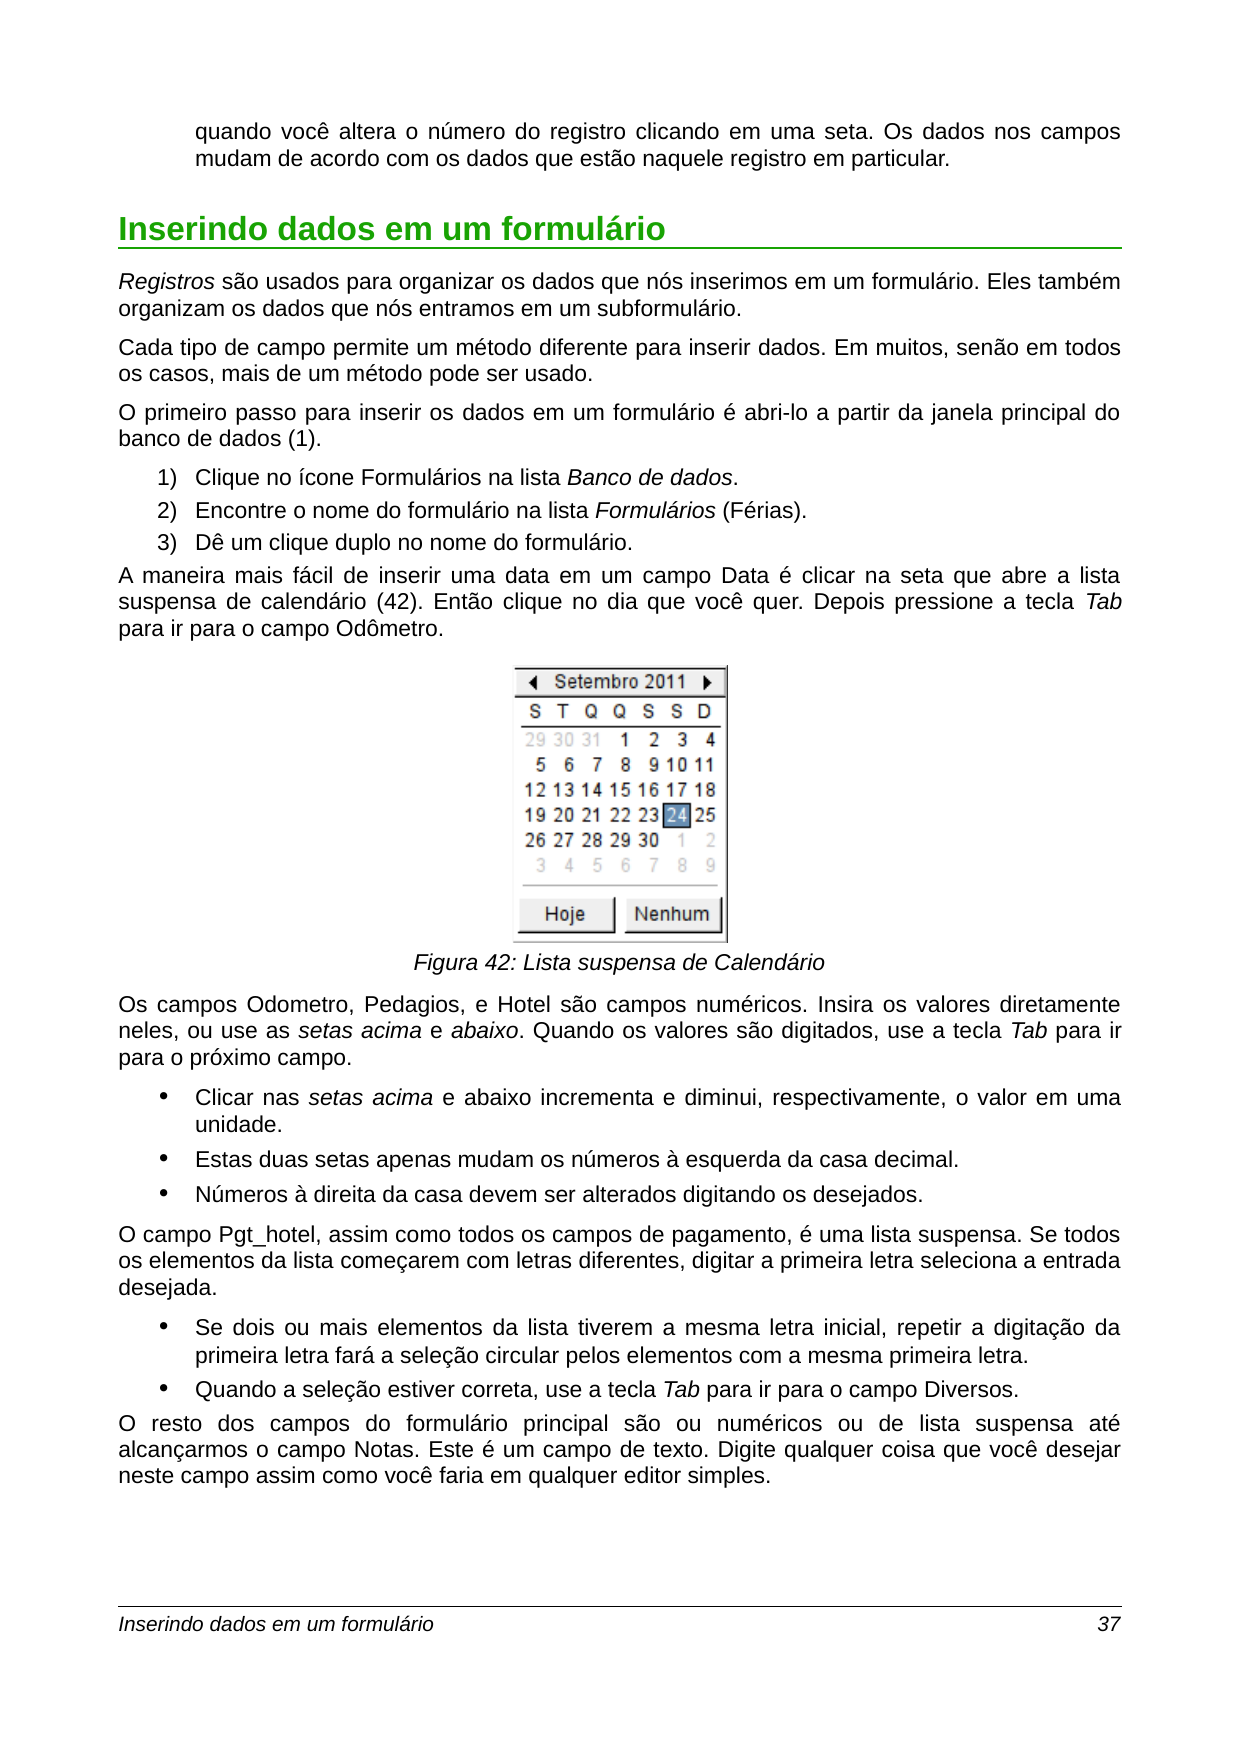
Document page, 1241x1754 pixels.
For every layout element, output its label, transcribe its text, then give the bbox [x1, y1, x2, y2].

list Estas duas setas apenas mudam os números à esquerda da casa decimal. [156, 1144, 1122, 1173]
list Dê um clique duplo no nome do formulário. [177, 529, 1122, 556]
list Se dois ou mais elementos da lista tiverem a mesma letra inicial, repetir a digitação da primeira letra fará a seleção circular pelos elementos com a mesma primeira letra. [156, 1313, 1122, 1368]
text Figura 42: Lista suspensa de Calendário [413, 949, 827, 975]
text Registros são usados para organizar os dados que nós inserimos em um formulário. Eles também organizam os dados que nós entramos em um subformulário. [118, 268, 1122, 321]
text O primeiro passo para inserir os dados em um formulário é abri-lo a partir da janela principal do banco de dados (Figura 1). [118, 399, 1122, 451]
list Encontre o nome do formulário na lista Formulários (Férias). [177, 497, 1122, 523]
list Quando a seleção estiver correta, use a tecla Tab para ir para o campo Diversos. [156, 1374, 1122, 1403]
text O campo Pgt_hotel, assim como todos os campos de pagamento, é uma lista suspensa. Se todos os elementos da lista começarem com letras diferentes, digitar a primeira letra seleciona a entrada desejada. [118, 1221, 1122, 1300]
list quando você altera o número do registro clicando em uma seta. Os dados nos campos mudam de acordo com os dados que estão naquele registro em particular. [177, 118, 1122, 171]
text Os campos Odometro, Pedagios, e Hotel são campos numéricos. Insira os valores diretamente neles, ou use as setas acima e abaixo. Quando os valores são digitados, use a tecla Tab para ir para o próximo campo. [118, 991, 1122, 1070]
list Clicar nas setas acima e abaixo incrementa e diminui, respectivamente, o valor em uma unidade. [156, 1082, 1122, 1138]
text Cada tipo de campo permite um método diferente para inserir dados. Em muitos, senão em todos os casos, mais de um método pode ser usado. [118, 333, 1122, 386]
subtitle Inserindo dados em um formulário [118, 209, 1122, 247]
list Números à direita da casa devem ser alterados digitando os desejados. [156, 1179, 1122, 1209]
picture [512, 665, 728, 943]
text A maneira mais fácil de inserir uma data em um campo Data é clicar na seta que abre a lista suspensa de calendário (Figura 42). Então clique no dia que você quer. Depois pressione a tecla Tab para ir para o campo Odômetro. [118, 562, 1122, 641]
list Clique no ícone Formulários na lista Banco de dados. [177, 464, 1122, 490]
text O resto dos campos do formulário principal são ou numéricos ou de lista suspensa até alcançarmos o campo Notas. Este é um campo de texto. Digite qualquer coisa que você desejar neste campo assim como você faria em qualquer editor simples. [118, 1410, 1122, 1489]
